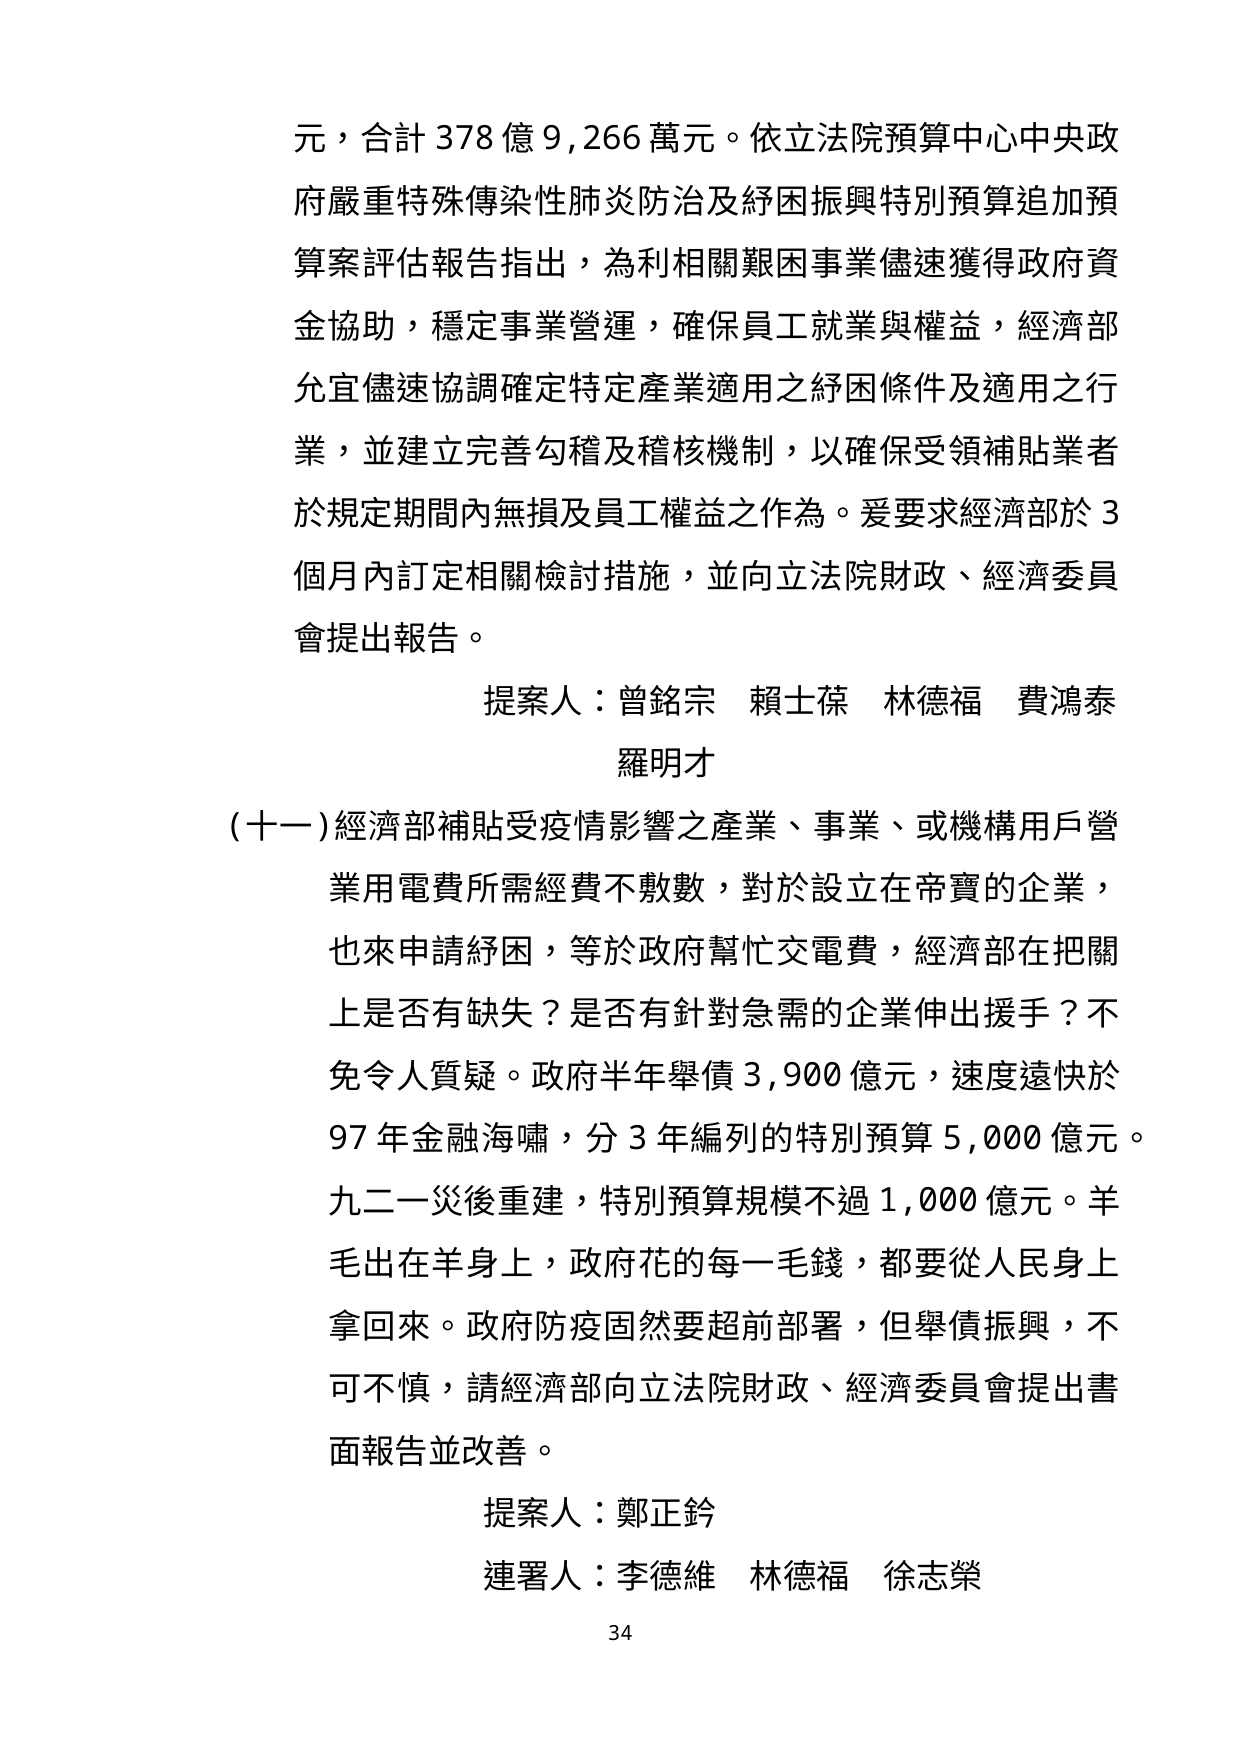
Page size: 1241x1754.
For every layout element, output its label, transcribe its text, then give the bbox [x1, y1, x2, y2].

text 連署人：李德維 林德福 徐志榮 [483, 1532, 1120, 1594]
text (十一)經濟部補貼受疫情影響之產業、事業、或機構用戶營業用電費所需經費不敷數，對於設立在帝寶的企業，也來申請紓困，等於政府幫忙交電費，經濟部在把關上是否有缺失？是否有針對急需的企業伸出援手？不免令人質疑。政府半年舉債3,900億元，速度遠快於97年金融海嘯，分3年編列的特別預算5,000億元。九二一災後重建，特別預算規模不過1,000億元。羊毛出在羊身上，政府花的每一毛錢，都要從人民身上拿回來。政府防疫固然要超前部署，但舉債振興，不可不慎，請經濟部向立法院財政、經濟委員會提出書面報告並改善。 [224, 782, 1120, 1469]
text (十)中央政府嚴重特殊傳染性肺炎防治及紓困振興特別預算第2次追加預算案，經濟部分別追加辦理受疫情影響商業服務業、製造業與相關技術服務業、貿易服務業及會展產業薪資及營運資金補貼等所需經費1億3,800萬元、356億1,000萬元、16億8,500萬元及4億5,966萬元，合計378億9,266萬元。依立法院預算中心中央政府嚴重特殊傳染性肺炎防治及紓困振興特別預算追加預算案評估報告指出，為利相關艱困事業儘速獲得政府資金協助，穩定事業營運，確保員工就業與權益，經濟部允宜儘速協調確定特定產業適用之紓困條件及適用之行業，並建立完善勾稽及稽核機制，以確保受領補貼業者於規定期間內無損及員工權益之作為。爰要求經濟部於3個月內訂定相關檢討措施，並向立法院財政、經濟委員會提出報告。 [224, 94, 1120, 657]
text 提案人：曾銘宗 賴士葆 林德福 費鴻泰 [483, 657, 1120, 719]
text 提案人：鄭正鈐 [483, 1469, 1120, 1532]
text 羅明才 [483, 719, 1120, 782]
